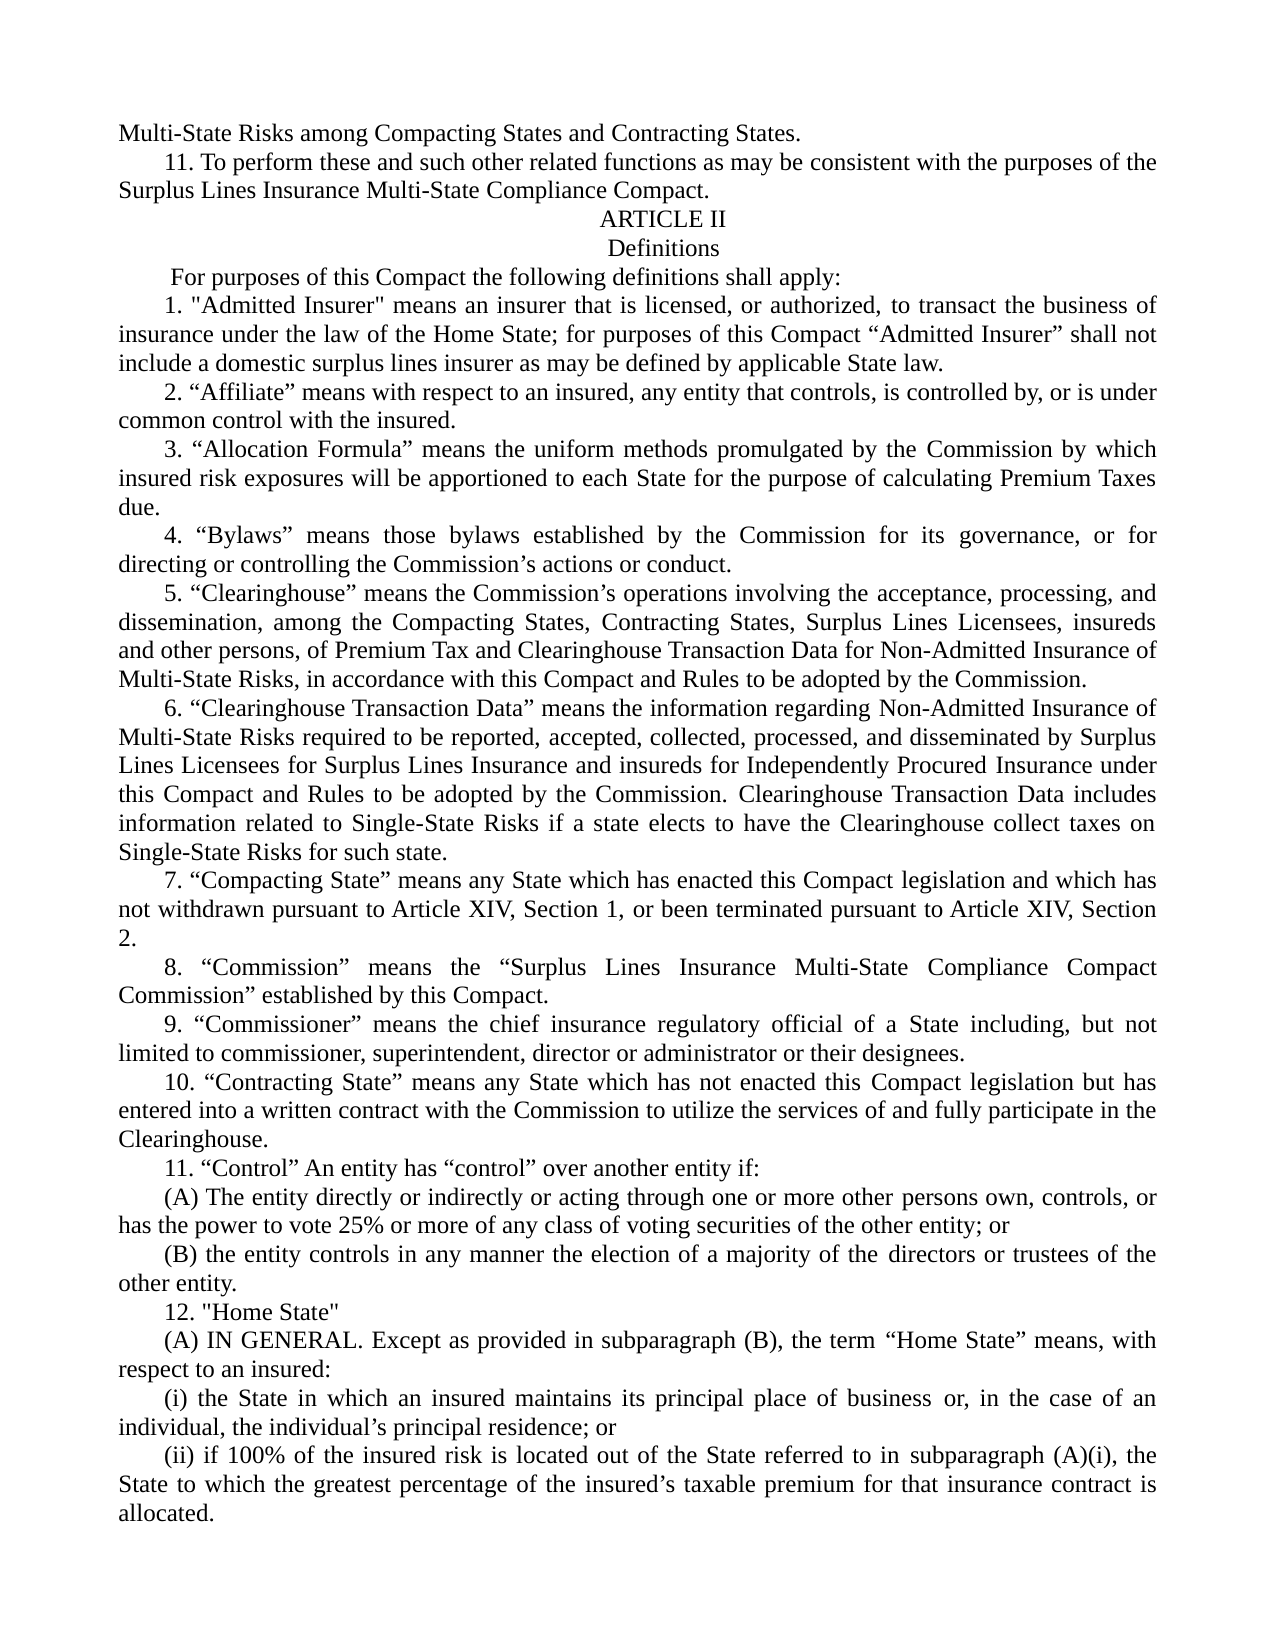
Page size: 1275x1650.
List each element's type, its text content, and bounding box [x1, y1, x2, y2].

text 5. “Clearinghouse” means the Commission’s operations involving the acceptance, processing, and dissemination, among the Compacting States, Contracting States, Surplus Lines Licensees, insureds and other persons, of Premium Tax and Clearinghouse Transaction Data for Non-Admitted Insurance of Multi-State Risks, in accordance with this Compact and Rules to be adopted by the Commission. [118, 578, 1157, 693]
text For purposes of this Compact the following definitions shall apply: [118, 262, 1157, 291]
text 2. “Affiliate” means with respect to an insured, any entity that controls, is controlled by, or is under common control with the insured. [118, 377, 1157, 434]
text (A) The entity directly or indirectly or acting through one or more other persons own, controls, or has the power to vote 25% or more of any class of voting securities of the other entity; or [118, 1182, 1157, 1239]
text 11. “Control” An entity has “control” over another entity if: [118, 1153, 1157, 1182]
text (B) the entity controls in any manner the election of a majority of the directors or trustees of the other entity. [118, 1239, 1157, 1297]
text (i) the State in which an insured maintains its principal place of business or, in the case of an individual, the individual’s principal residence; or [118, 1383, 1157, 1441]
text 10. “Contracting State” means any State which has not enacted this Compact legislation but has entered into a written contract with the Commission to utilize the services of and fully participate in the Clearinghouse. [118, 1067, 1157, 1153]
text 11. To perform these and such other related functions as may be consistent with the purposes of the Surplus Lines Insurance Multi-State Compliance Compact. [118, 147, 1157, 204]
text 8. “Commission” means the “Surplus Lines Insurance Multi-State Compliance Compact Commission” established by this Compact. [118, 952, 1157, 1009]
text 9. “Commissioner” means the chief insurance regulatory official of a State including, but not limited to commissioner, superintendent, director or administrator or their designees. [118, 1009, 1157, 1067]
text (ii) if 100% of the insured risk is located out of the State referred to in subparagraph (A)(i), the State to which the greatest percentage of the insured’s taxable premium for that insurance contract is allocated. [118, 1441, 1157, 1527]
text 12. "Home State" [118, 1297, 1157, 1326]
text 7. “Compacting State” means any State which has enacted this Compact legislation and which has not withdrawn pursuant to Article XIV, Section 1, or been terminated pursuant to Article XIV, Section 2. [118, 866, 1157, 952]
text Multi-State Risks among Compacting States and Contracting States. [118, 118, 1157, 147]
text ARTICLE II [118, 204, 1157, 233]
text 3. “Allocation Formula” means the uniform methods promulgated by the Commission by which insured risk exposures will be apportioned to each State for the purpose of calculating Premium Taxes due. [118, 434, 1157, 521]
text 6. “Clearinghouse Transaction Data” means the information regarding Non-Admitted Insurance of Multi-State Risks required to be reported, accepted, collected, processed, and disseminated by Surplus Lines Licensees for Surplus Lines Insurance and insureds for Independently Procured Insurance under this Compact and Rules to be adopted by the Commission. Clearinghouse Transaction Data includes information related to Single-State Risks if a state elects to have the Clearinghouse collect taxes on Single-State Risks for such state. [118, 693, 1157, 866]
text 1. "Admitted Insurer" means an insurer that is licensed, or authorized, to transact the business of insurance under the law of the Home State; for purposes of this Compact “Admitted Insurer” shall not include a domestic surplus lines insurer as may be defined by applicable State law. [118, 291, 1157, 377]
text 4. “Bylaws” means those bylaws established by the Commission for its governance, or for directing or controlling the Commission’s actions or conduct. [118, 521, 1157, 578]
text (A) IN GENERAL. Except as provided in subparagraph (B), the term “Home State” means, with respect to an insured: [118, 1326, 1157, 1383]
text Definitions [118, 233, 1157, 262]
